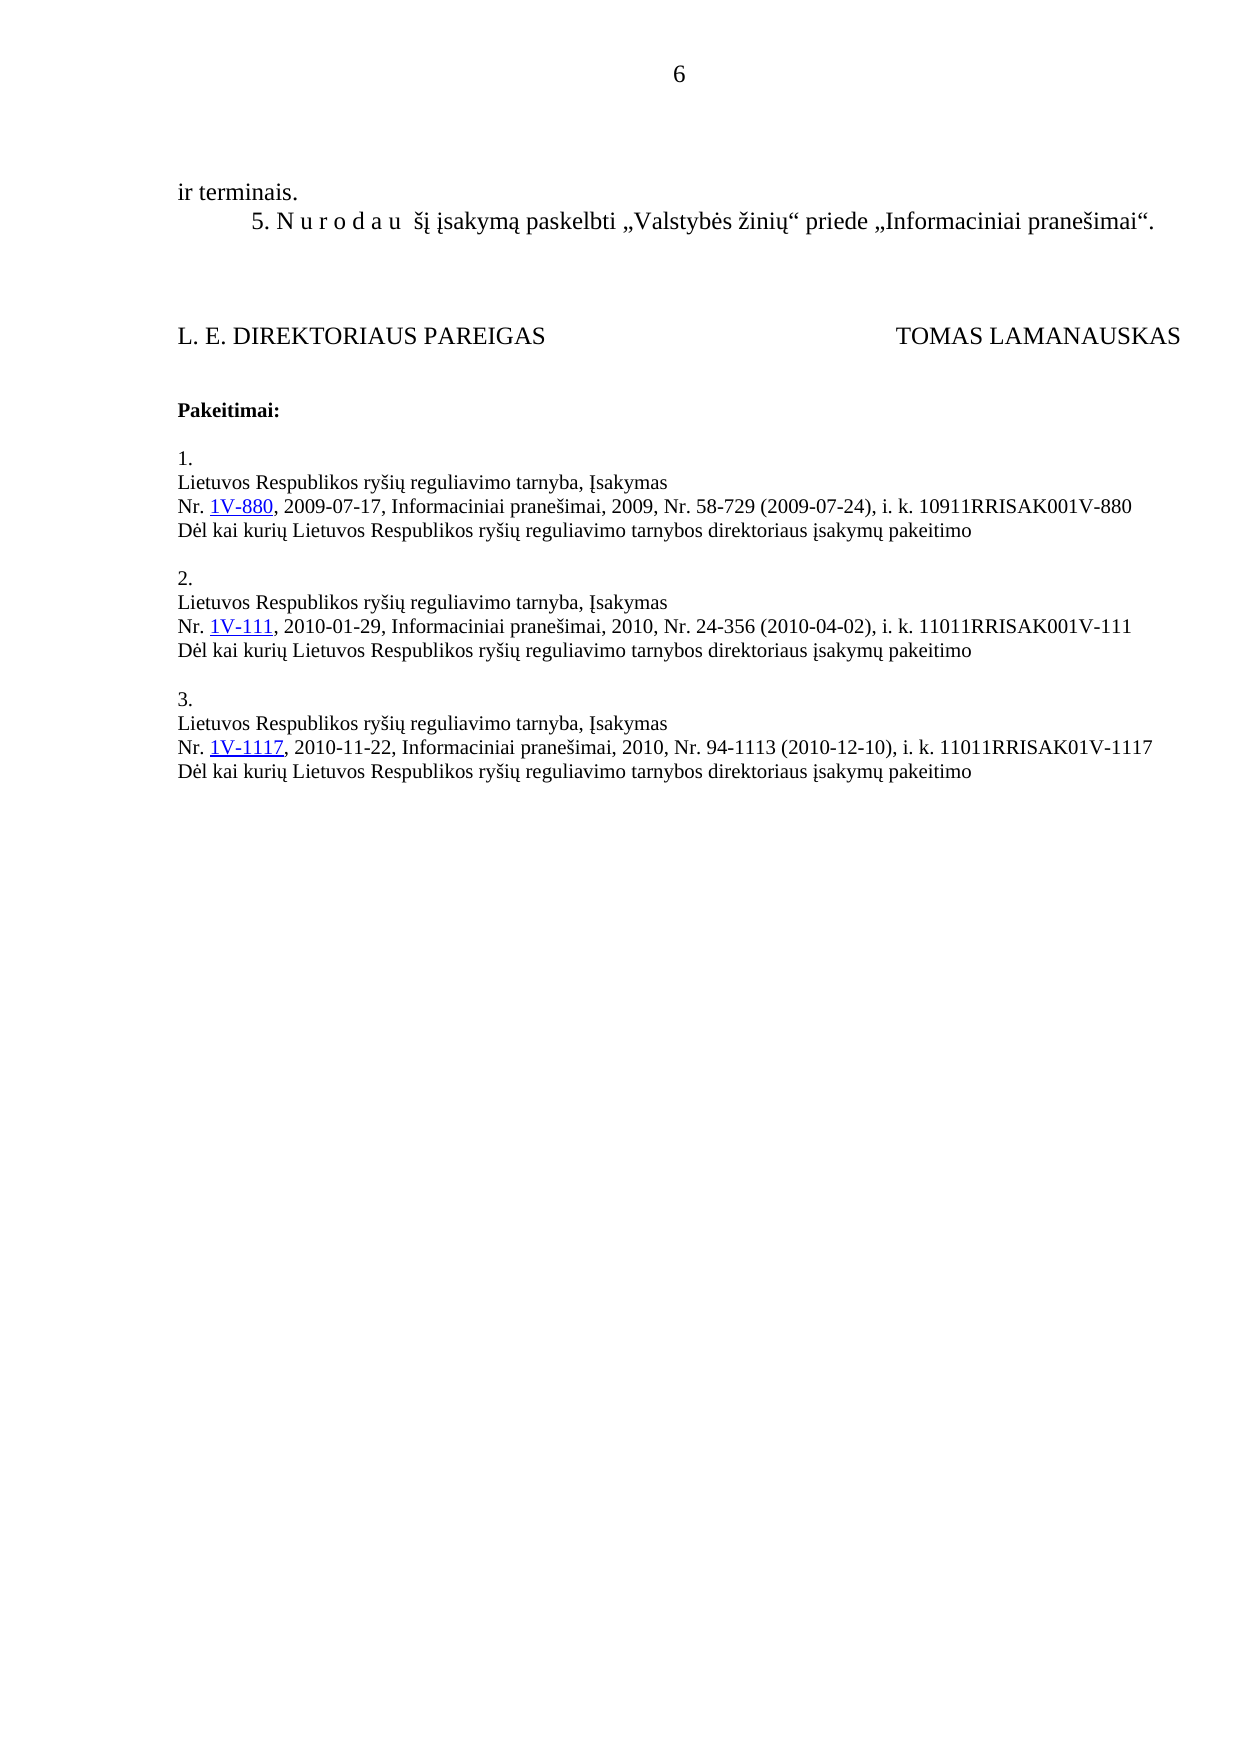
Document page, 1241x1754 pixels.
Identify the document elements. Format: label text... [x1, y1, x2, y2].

text L. E. DIREKTORIAUS PAREIGAS TOMAS LAMANAUSKAS [177, 321, 1181, 350]
text Lietuvos Respublikos ryšių reguliavimo tarnyba, Įsakymas [177, 711, 1181, 735]
text Nr. 1V-880, 2009-07-17, Informaciniai pranešimai, 2009, Nr. 58-729 (2009-07-24), i. k. 10911RRISAK001V-880 [177, 494, 1181, 518]
text Pakeitimai: [177, 398, 1181, 422]
text Dėl kai kurių Lietuvos Respublikos ryšių reguliavimo tarnybos direktoriaus įsakymų pakeitimo [177, 759, 1181, 783]
text Nr. 1V-111, 2010-01-29, Informaciniai pranešimai, 2010, Nr. 24-356 (2010-04-02), i. k. 11011RRISAK001V-111 [177, 614, 1181, 638]
text Dėl kai kurių Lietuvos Respublikos ryšių reguliavimo tarnybos direktoriaus įsakymų pakeitimo [177, 638, 1181, 662]
text 3. [177, 687, 1181, 711]
text Nr. 1V-1117, 2010-11-22, Informaciniai pranešimai, 2010, Nr. 94-1113 (2010-12-10), i. k. 11011RRISAK01V-1117 [177, 735, 1181, 759]
text 5. Nurodau šį įsakymą paskelbti „Valstybės žinių“ priede „Informaciniai pranešimai“. [177, 206, 1181, 235]
text Dėl kai kurių Lietuvos Respublikos ryšių reguliavimo tarnybos direktoriaus įsakymų pakeitimo [177, 518, 1181, 542]
text Lietuvos Respublikos ryšių reguliavimo tarnyba, Įsakymas [177, 470, 1181, 494]
text 2. [177, 566, 1181, 590]
text ir terminais. [177, 177, 1181, 206]
text Lietuvos Respublikos ryšių reguliavimo tarnyba, Įsakymas [177, 590, 1181, 614]
text 1. [177, 446, 1181, 470]
